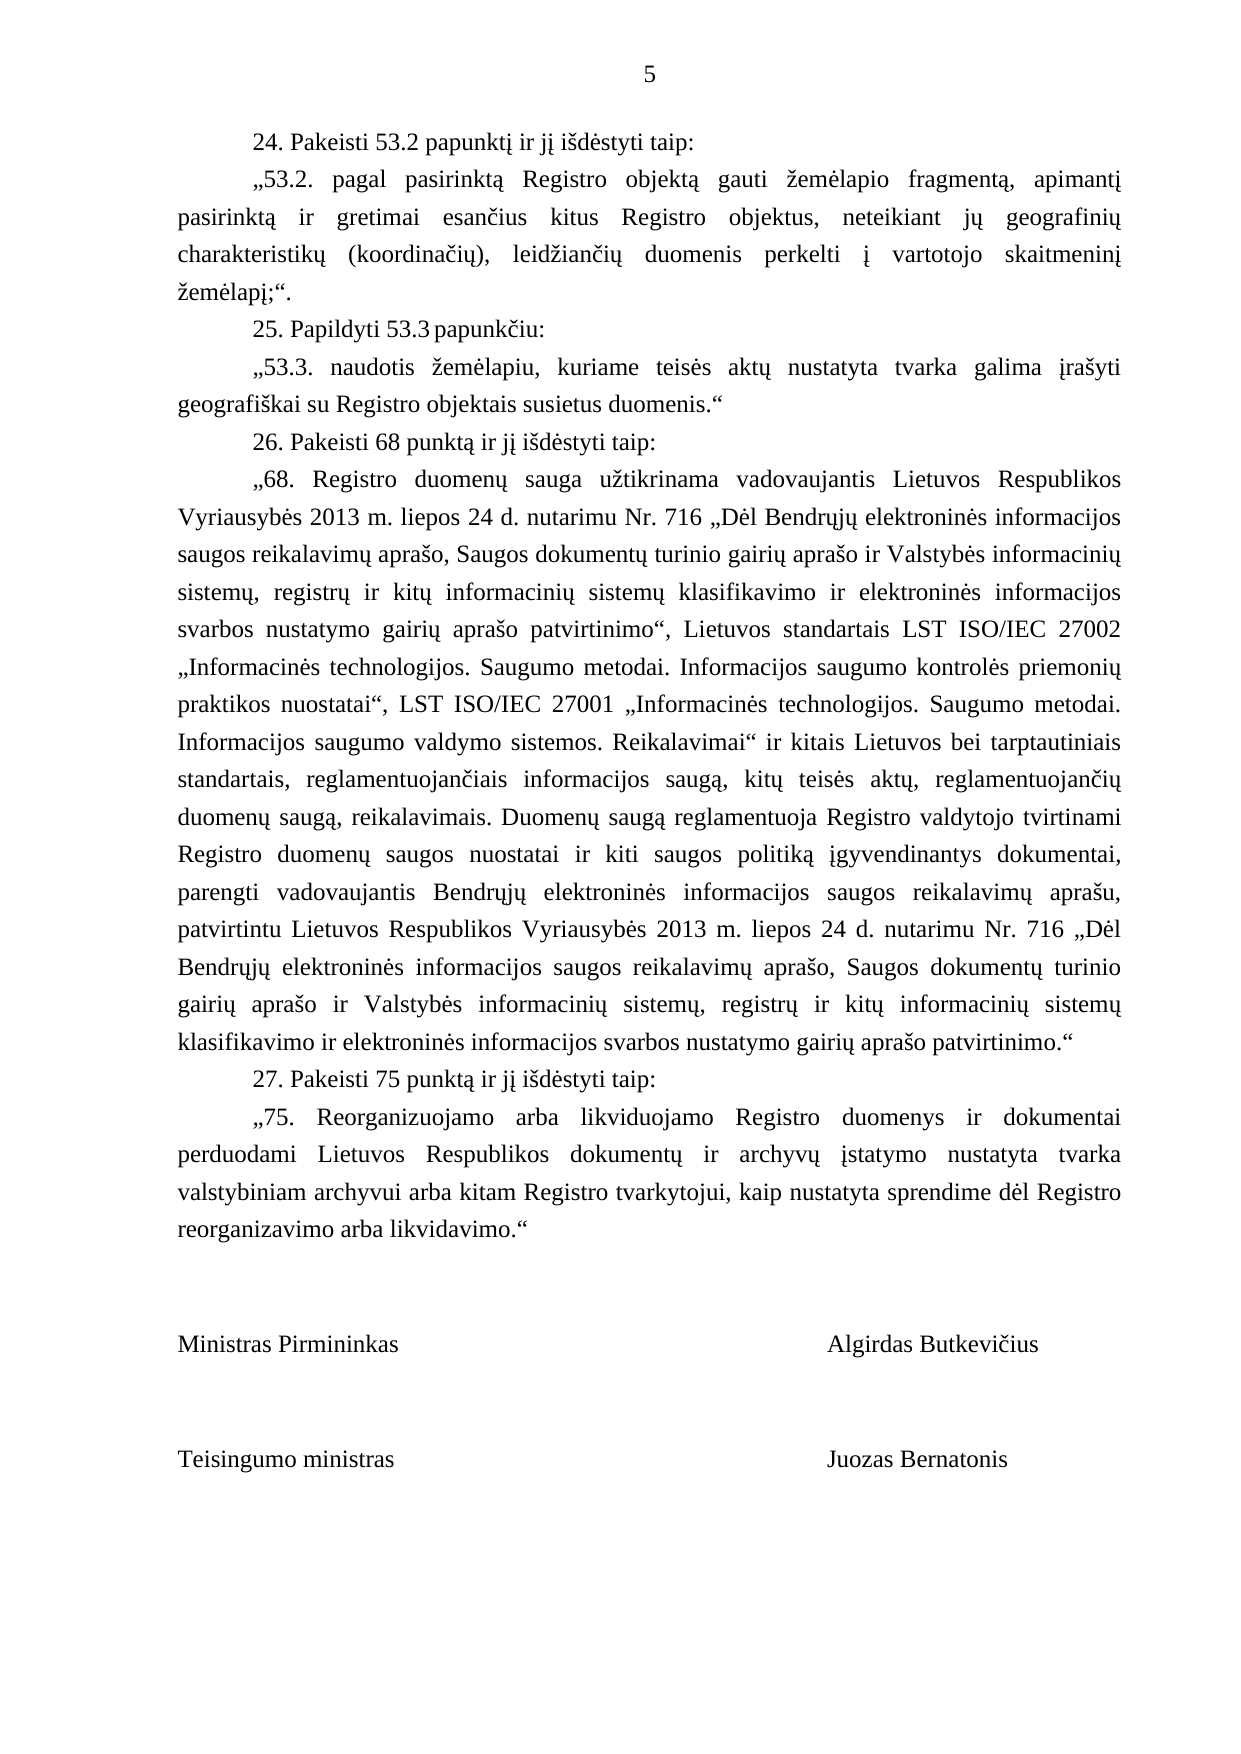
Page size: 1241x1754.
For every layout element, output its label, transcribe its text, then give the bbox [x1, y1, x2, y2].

text Teisingumo ministras Juozas Bernatonis [177, 1444, 1122, 1473]
text „75. Reorganizuojamo arba likviduojamo Registro duomenys ir dokumentai perduodami Lietuvos Respublikos dokumentų ir archyvų įstatymo nustatyta tvarka valstybiniam archyvui arba kitam Registro tvarkytojui, kaip nustatyta sprendime dėl Registro reorganizavimo arba likvidavimo.“ [177, 1093, 1122, 1243]
text 26. Pakeisti 68 punktą ir jį išdėstyti taip: [177, 418, 1122, 456]
text 27. Pakeisti 75 punktą ir jį išdėstyti taip: [177, 1056, 1122, 1093]
text „53.2. pagal pasirinktą Registro objektą gauti žemėlapio fragmentą, apimantį pasirinktą ir gretimai esančius kitus Registro objektus, neteikiant jų geografinių charakteristikų (koordinačių), leidžiančių duomenis perkelti į vartotojo skaitmeninį žemėlapį;“. [177, 156, 1122, 306]
text 24. Pakeisti 53.2 papunktį ir jį išdėstyti taip: [177, 118, 1122, 156]
text „68. Registro duomenų sauga užtikrinama vadovaujantis Lietuvos Respublikos Vyriausybės 2013 m. liepos 24 d. nutarimu Nr. 716 „Dėl Bendrųjų elektroninės informacijos saugos reikalavimų aprašo, Saugos dokumentų turinio gairių aprašo ir Valstybės informacinių sistemų, registrų ir kitų informacinių sistemų klasifikavimo ir elektroninės informacijos svarbos nustatymo gairių aprašo patvirtinimo“, Lietuvos standartais LST ISO/IEC 27002 „Informacinės technologijos. Saugumo metodai. Informacijos saugumo kontrolės priemonių praktikos nuostatai“, LST ISO/IEC 27001 „Informacinės technologijos. Saugumo metodai. Informacijos saugumo valdymo sistemos. Reikalavimai“ ir kitais Lietuvos bei tarptautiniais standartais, reglamentuojančiais informacijos saugą, kitų teisės aktų, reglamentuojančių duomenų saugą, reikalavimais. Duomenų saugą reglamentuoja Registro valdytojo tvirtinami Registro duomenų saugos nuostatai ir kiti saugos politiką įgyvendinantys dokumentai, parengti vadovaujantis Bendrųjų elektroninės informacijos saugos reikalavimų aprašu, patvirtintu Lietuvos Respublikos Vyriausybės 2013 m. liepos 24 d. nutarimu Nr. 716 „Dėl Bendrųjų elektroninės informacijos saugos reikalavimų aprašo, Saugos dokumentų turinio gairių aprašo ir Valstybės informacinių sistemų, registrų ir kitų informacinių sistemų klasifikavimo ir elektroninės informacijos svarbos nustatymo gairių aprašo patvirtinimo.“ [177, 456, 1122, 1056]
text 25. Papildyti 53.3 papunkčiu: [177, 306, 1122, 343]
text „53.3. naudotis žemėlapiu, kuriame teisės aktų nustatyta tvarka galima įrašyti geografiškai su Registro objektais susietus duomenis.“ [177, 343, 1122, 418]
text Ministras Pirmininkas Algirdas Butkevičius [177, 1329, 1122, 1358]
